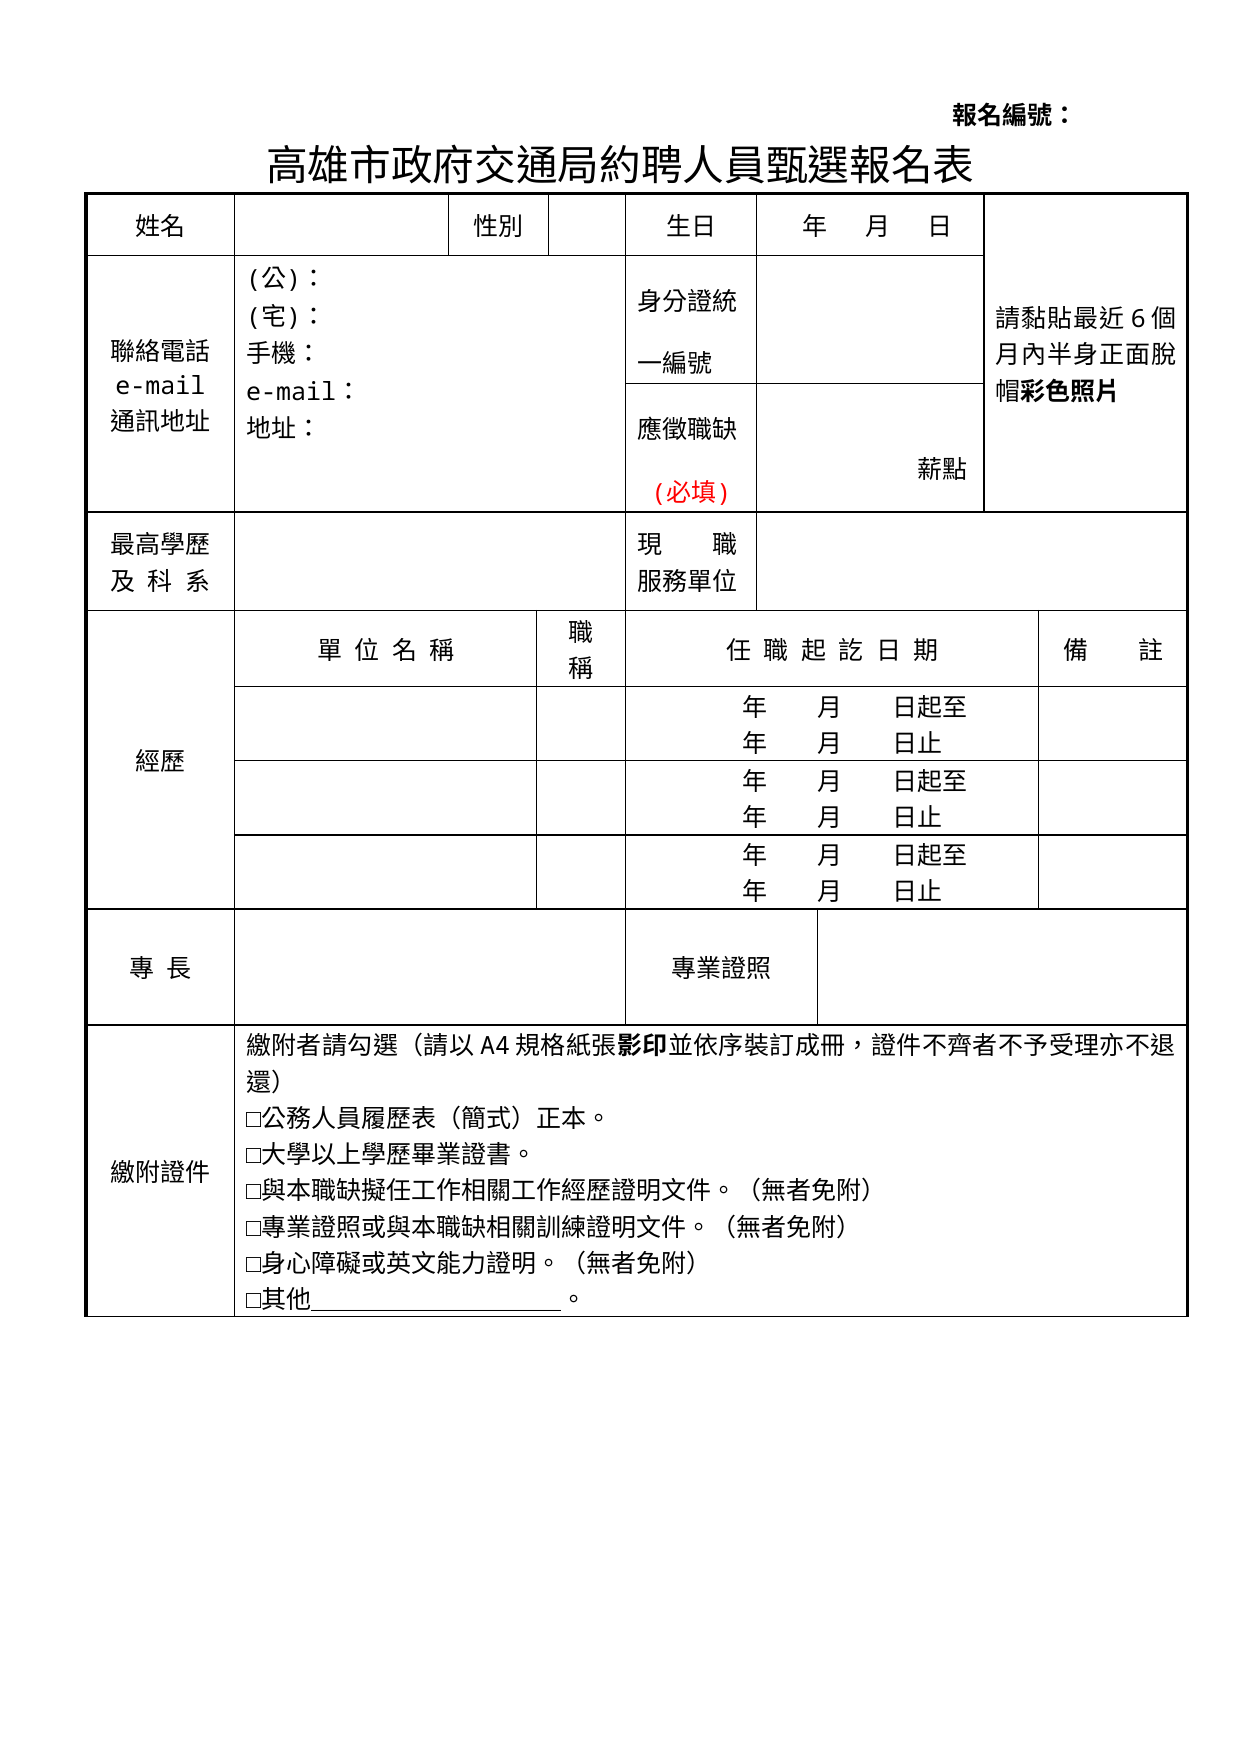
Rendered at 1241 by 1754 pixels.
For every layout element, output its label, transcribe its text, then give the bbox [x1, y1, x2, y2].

table_cell 薪點 [757, 384, 983, 511]
table_cell 專業證照 [626, 910, 817, 1024]
table_header 性別 [449, 195, 548, 255]
table_cell [757, 256, 983, 383]
table_header 請黏貼最近6個月內半身正面脫帽彩色照片 [985, 195, 1186, 511]
table_cell 任 職 起 訖 日 期 [626, 611, 1038, 686]
table_cell [537, 836, 625, 908]
table_cell 現 職 服務單位 [626, 513, 756, 610]
table_cell 繳附者請勾選（請以A4規格紙張影印並依序裝訂成冊，證件不齊者不予受理亦不退還） □公務人員履歷表（簡式）正本。 □大學以上學歷畢業證書。 □與本職缺擬任工作相關工作經歷證明文件。（無者免附） □專業證照或與本職缺相關訓練證明文件。（無者免附） □身心障礙或英文能力證明。（無者免附） □其他＿＿＿＿＿＿＿＿＿＿。 [235, 1026, 1186, 1316]
table_cell (公)： (宅)： 手機： e-mail： 地址： [235, 256, 625, 511]
table_cell 年 月 日起至 年 月 日止 [626, 761, 1038, 834]
table_header [549, 195, 625, 255]
table_header 生日 [626, 195, 756, 255]
table_cell [235, 761, 536, 834]
table_cell [1039, 836, 1186, 908]
table_header [235, 195, 448, 255]
table_cell 應徵職缺 (必填) [626, 384, 756, 511]
text 報名編號： [142, 96, 1098, 132]
table_cell 年 月 日起至 年 月 日止 [626, 836, 1038, 908]
table_cell 職 稱 [537, 611, 625, 686]
table_cell [818, 910, 1186, 1024]
table_cell [235, 513, 625, 610]
text 高雄市政府交通局約聘人員甄選報名表 [142, 132, 1098, 192]
table_cell [537, 761, 625, 834]
table_cell 繳附證件 [88, 1026, 234, 1316]
table_header 年 月 日 [757, 195, 983, 255]
table_cell 身分證統一編號 [626, 256, 756, 383]
table_cell [1039, 761, 1186, 834]
table_cell 最高學歷 及 科 系 [88, 513, 234, 610]
table_cell 備 註 [1039, 611, 1186, 686]
table_header 姓名 [88, 195, 234, 255]
table_cell 專 長 [88, 910, 234, 1024]
table_cell [1039, 687, 1186, 760]
table_cell [235, 836, 536, 908]
table_cell [757, 513, 1186, 610]
table_cell 經歷 [88, 611, 234, 908]
table_cell [537, 687, 625, 760]
table_cell 單 位 名 稱 [235, 611, 536, 686]
table_cell 聯絡電話 e-mail 通訊地址 [88, 256, 234, 511]
table_cell [235, 910, 625, 1024]
table_cell 年 月 日起至 年 月 日止 [626, 687, 1038, 760]
table_cell [235, 687, 536, 760]
